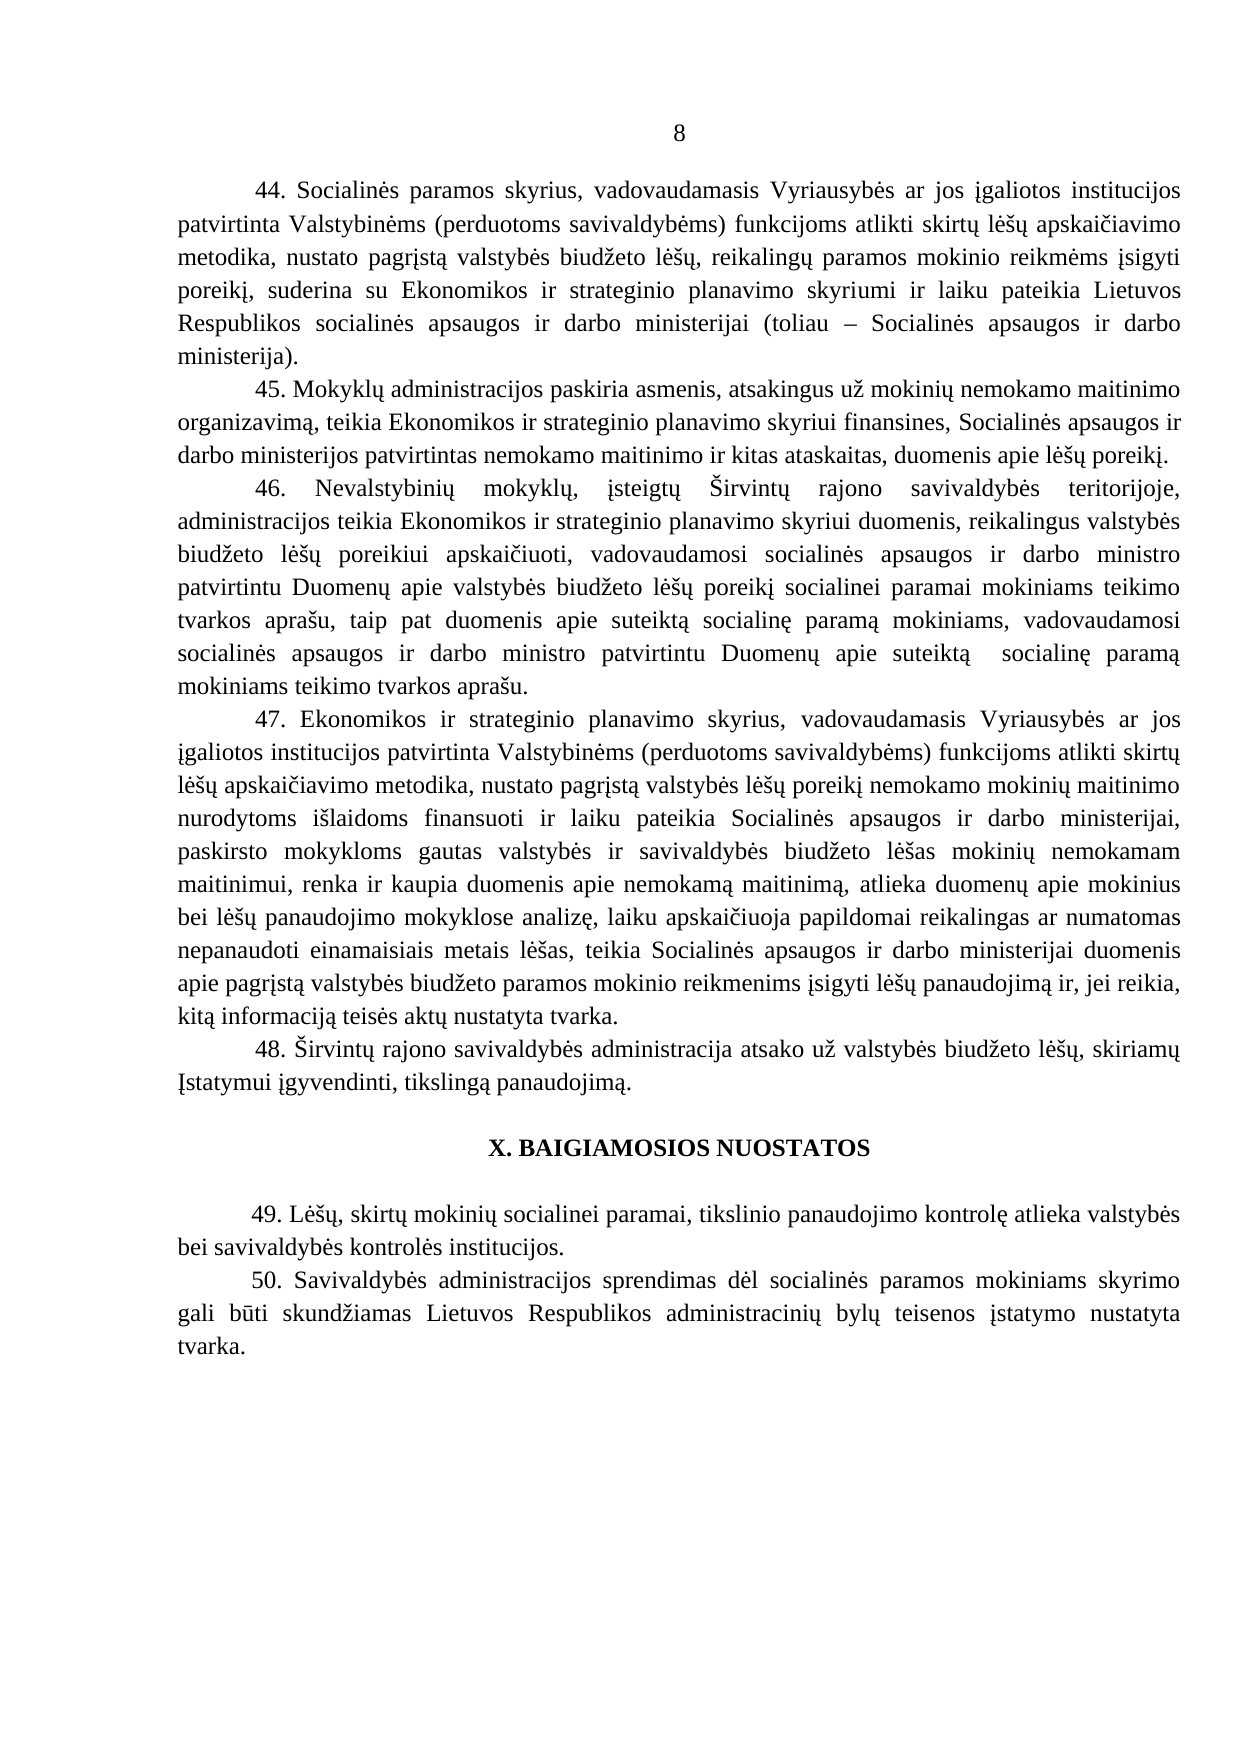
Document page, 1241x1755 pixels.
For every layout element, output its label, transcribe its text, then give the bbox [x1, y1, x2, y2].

text X. BAIGIAMOSIOS NUOSTATOS [177, 1133, 1181, 1162]
text 48. Širvintų rajono savivaldybės administracija atsako už valstybės biudžeto lėšų, skiriamų Įstatymui įgyvendinti, tikslingą panaudojimą. [177, 1034, 1181, 1096]
text 46. Nevalstybinių mokyklų, įsteigtų Širvintų rajono savivaldybės teritorijoje, administracijos teikia Ekonomikos ir strateginio planavimo skyriui duomenis, reikalingus valstybės biudžeto lėšų poreikiui apskaičiuoti, vadovaudamosi socialinės apsaugos ir darbo ministro patvirtintu Duomenų apie valstybės biudžeto lėšų poreikį socialinei paramai mokiniams teikimo tvarkos aprašu, taip pat duomenis apie suteiktą socialinę paramą mokiniams, vadovaudamosi socialinės apsaugos ir darbo ministro patvirtintu Duomenų apie suteiktą socialinę paramą mokiniams teikimo tvarkos aprašu. [177, 473, 1181, 700]
text 47. Ekonomikos ir strateginio planavimo skyrius, vadovaudamasis Vyriausybės ar jos įgaliotos institucijos patvirtinta Valstybinėms (perduotoms savivaldybėms) funkcijoms atlikti skirtų lėšų apskaičiavimo metodika, nustato pagrįstą valstybės lėšų poreikį nemokamo mokinių maitinimo nurodytoms išlaidoms finansuoti ir laiku pateikia Socialinės apsaugos ir darbo ministerijai, paskirsto mokykloms gautas valstybės ir savivaldybės biudžeto lėšas mokinių nemokamam maitinimui, renka ir kaupia duomenis apie nemokamą maitinimą, atlieka duomenų apie mokinius bei lėšų panaudojimo mokyklose analizę, laiku apskaičiuoja papildomai reikalingas ar numatomas nepanaudoti einamaisiais metais lėšas, teikia Socialinės apsaugos ir darbo ministerijai duomenis apie pagrįstą valstybės biudžeto paramos mokinio reikmenims įsigyti lėšų panaudojimą ir, jei reikia, kitą informaciją teisės aktų nustatyta tvarka. [177, 704, 1181, 1030]
text 50. Savivaldybės administracijos sprendimas dėl socialinės paramos mokiniams skyrimo gali būti skundžiamas Lietuvos Respublikos administracinių bylų teisenos įstatymo nustatyta tvarka. [177, 1265, 1181, 1360]
text 45. Mokyklų administracijos paskiria asmenis, atsakingus už mokinių nemokamo maitinimo organizavimą, teikia Ekonomikos ir strateginio planavimo skyriui finansines, Socialinės apsaugos ir darbo ministerijos patvirtintas nemokamo maitinimo ir kitas ataskaitas, duomenis apie lėšų poreikį. [177, 374, 1181, 468]
text 49. Lėšų, skirtų mokinių socialinei paramai, tikslinio panaudojimo kontrolę atlieka valstybės bei savivaldybės kontrolės institucijos. [177, 1199, 1181, 1261]
text 44. Socialinės paramos skyrius, vadovaudamasis Vyriausybės ar jos įgaliotos institucijos patvirtinta Valstybinėms (perduotoms savivaldybėms) funkcijoms atlikti skirtų lėšų apskaičiavimo metodika, nustato pagrįstą valstybės biudžeto lėšų, reikalingų paramos mokinio reikmėms įsigyti poreikį, suderina su Ekonomikos ir strateginio planavimo skyriumi ir laiku pateikia Lietuvos Respublikos socialinės apsaugos ir darbo ministerijai (toliau – Socialinės apsaugos ir darbo ministerija). [177, 176, 1181, 369]
